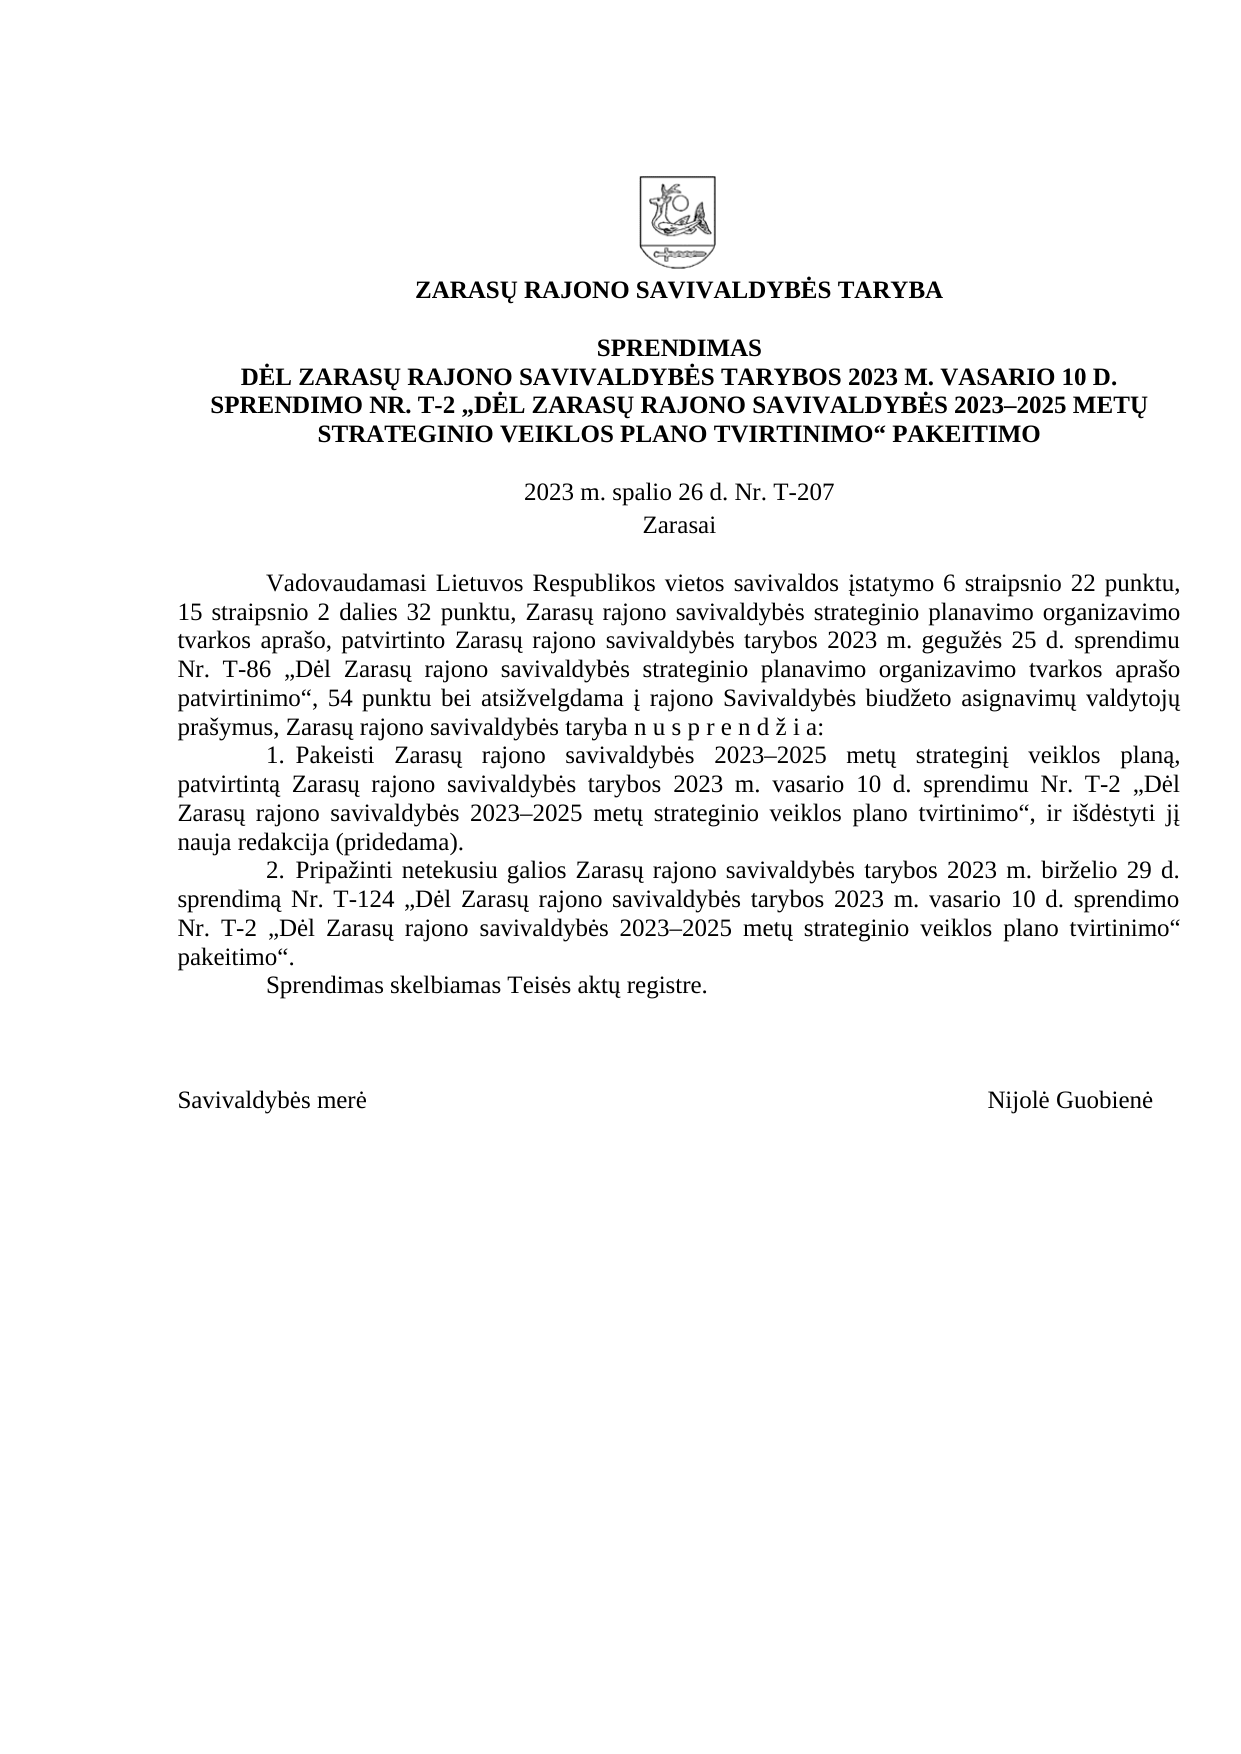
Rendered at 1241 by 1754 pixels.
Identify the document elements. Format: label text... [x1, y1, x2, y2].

text 1. Pakeisti Zarasų rajono savivaldybės 2023–2025 metų strateginį veiklos planą, patvirtintą Zarasų rajono savivaldybės tarybos 2023 m. vasario 10 d. sprendimu Nr. T-2 „Dėl Zarasų rajono savivaldybės 2023–2025 metų strateginio veiklos plano tvirtinimo“, ir išdėstyti jį nauja redakcija (pridedama). [177, 740, 1181, 855]
subtitle Zarasai [177, 510, 1181, 539]
text Sprendimas skelbiamas Teisės aktų registre. [177, 970, 1181, 999]
text SPRENDIMAS [177, 333, 1181, 362]
text 2. Pripažinti netekusiu galios Zarasų rajono savivaldybės tarybos 2023 m. birželio 29 d. sprendimą Nr. T-124 „Dėl Zarasų rajono savivaldybės tarybos 2023 m. vasario 10 d. sprendimo Nr. T-2 „Dėl Zarasų rajono savivaldybės 2023–2025 metų strateginio veiklos plano tvirtinimo“ pakeitimo“. [177, 855, 1181, 970]
text Zarasų rajono savivaldybės taryba [177, 276, 1181, 304]
text Savivaldybės merė Nijolė Guobienė [177, 1085, 1181, 1114]
text 2023 m. spalio 26 d. Nr. T-207 [177, 477, 1181, 506]
subtitle DĖL ZARASŲ RAJONO SAVIVALDYBĖS TARYBOS 2023 M. VASARIO 10 D. SPRENDIMO NR. T-2 „DĖL ZARASŲ RAJONO SAVIVALDYBĖS 2023–2025 METŲ STRATEGINIO VEIKLOS PLANO TVIRTINIMO“ PAKEITIMO [177, 362, 1181, 448]
text Vadovaudamasi Lietuvos Respublikos vietos savivaldos įstatymo 6 straipsnio 22 punktu, 15 straipsnio 2 dalies 32 punktu, Zarasų rajono savivaldybės strateginio planavimo organizavimo tvarkos aprašo, patvirtinto Zarasų rajono savivaldybės tarybos 2023 m. gegužės 25 d. sprendimu Nr. T-86 „Dėl Zarasų rajono savivaldybės strateginio planavimo organizavimo tvarkos aprašo patvirtinimo“, 54 punktu bei atsižvelgdama į rajono Savivaldybės biudžeto asignavimų valdytojų prašymus, Zarasų rajono savivaldybės taryba n u s p r e n d ž i a: [177, 568, 1181, 740]
